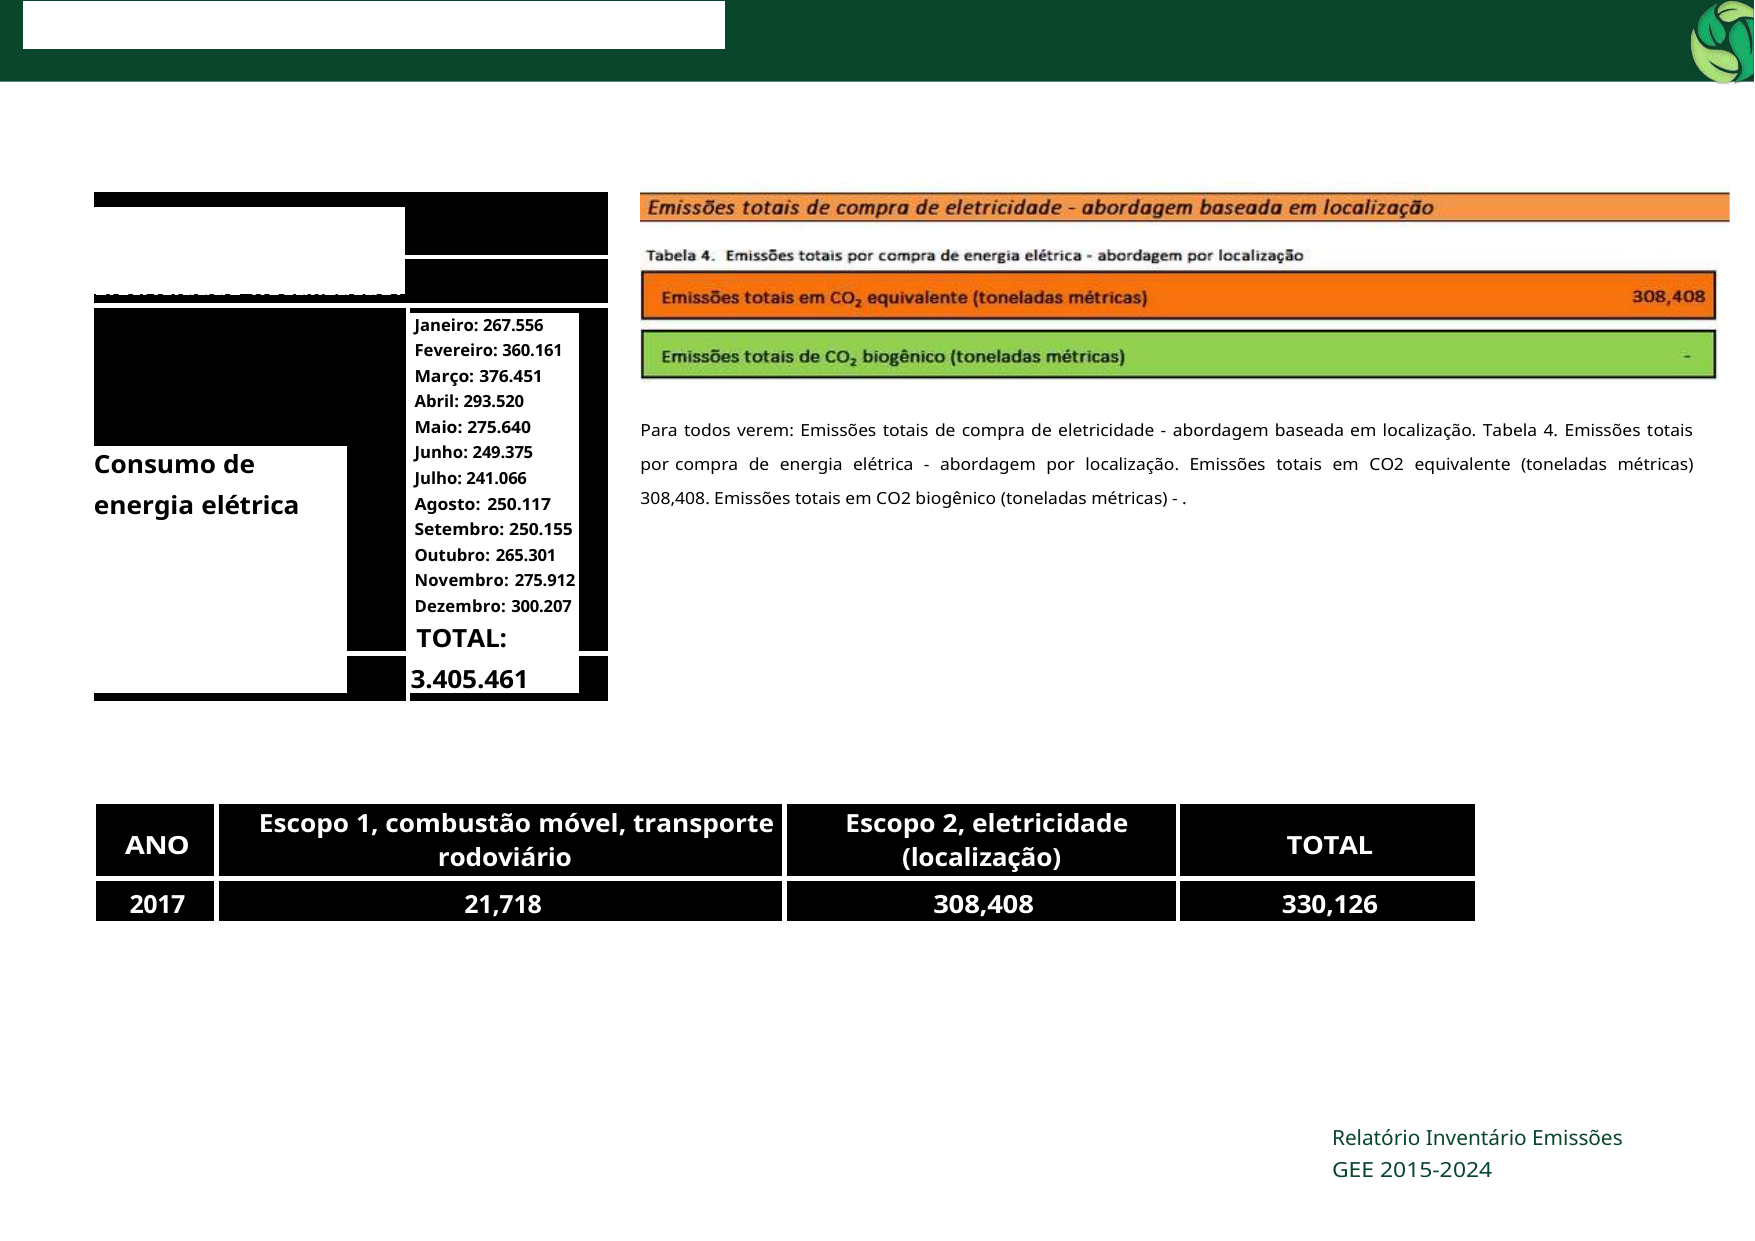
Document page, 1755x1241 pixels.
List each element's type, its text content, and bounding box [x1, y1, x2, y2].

text [94, 207, 405, 270]
text Janeiro: 267.556 [414, 313, 579, 336]
table_header Escopo 1, combustão móvel, transporte rodoviário [219, 804, 782, 876]
text Agosto: 250.117 [414, 492, 579, 515]
table_header ANO [96, 804, 214, 876]
text Escopo 2 [99, 207, 405, 241]
text Junho: 249.375 [414, 441, 579, 464]
text Outubro: 265.301 [414, 543, 579, 566]
text Setembro: 250.155 [414, 518, 579, 541]
text Consumo de energia elétrica [94, 447, 347, 522]
text TOTAL: 3.405.461 [410, 621, 579, 693]
text [410, 313, 579, 621]
table_cell 2017 [96, 881, 214, 921]
text [94, 522, 347, 693]
table_header Escopo 2, eletricidade (localização) [787, 804, 1176, 876]
text Abril: 293.520 [414, 390, 579, 413]
table_cell 21,718 [219, 881, 782, 921]
table_cell 308,408 [787, 881, 1176, 921]
text Dezembro: 300.207 [414, 594, 579, 617]
text Fevereiro: 360.161 [414, 339, 579, 362]
text Novembro: 275.912 [414, 569, 579, 592]
text Março: 376.451 [414, 364, 579, 387]
text Julho: 241.066 [414, 467, 579, 489]
text Para todos verem: Emissões totais de compra de eletricidade - abordagem baseada em localização. Tabela 4. Emissões totais por compra de energia elétrica - abordagem por localização. Emissões totais em CO2 equivalente (toneladas métricas) 308,408. Emissões totais em CO2 biogênico (toneladas métricas) - . [640, 418, 1694, 509]
table_cell 330,126 [1180, 881, 1475, 921]
table_header TOTAL [1180, 804, 1475, 876]
text Maio: 275.640 [414, 416, 579, 438]
text Eletricidade (localização) [94, 270, 405, 294]
